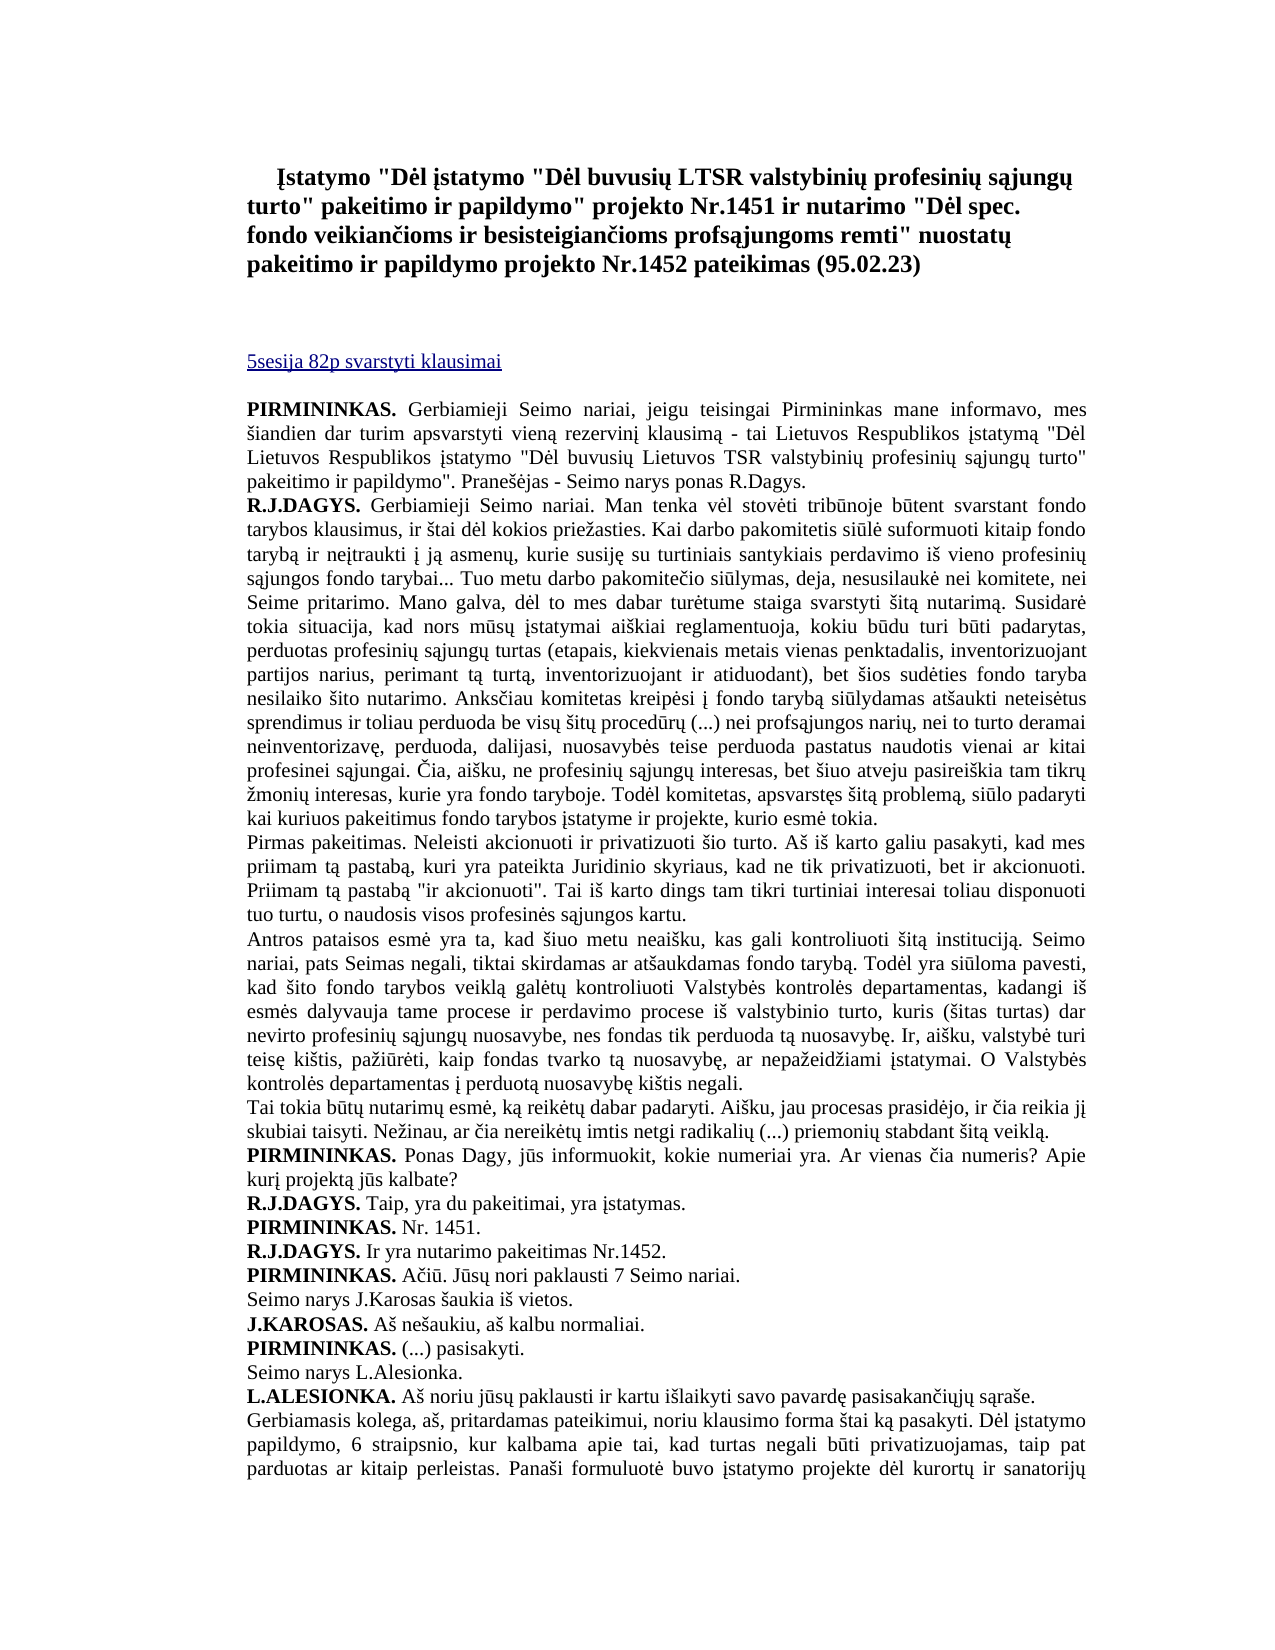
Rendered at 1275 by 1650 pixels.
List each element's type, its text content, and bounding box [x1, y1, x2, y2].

text R.J.DAGYS. Ir yra nutarimo pakeitimas Nr.1452. [247, 1239, 1087, 1263]
text PIRMININKAS. Ačiū. Jūsų nori paklausti 7 Seimo nariai. [247, 1263, 1087, 1287]
text 5sesija 82p svarstyti klausimai [247, 349, 1087, 373]
text Pirmas pakeitimas. Neleisti akcionuoti ir privatizuoti šio turto. Aš iš karto galiu pasakyti, kad mes priimam tą pastabą, kuri yra pateikta Juridinio skyriaus, kad ne tik privatizuoti, bet ir akcionuoti. Priimam tą pastabą "ir akcionuoti". Tai iš karto dings tam tikri turtiniai interesai toliau disponuoti tuo turtu, o naudosis visos profesinės sąjungos kartu. [247, 830, 1087, 926]
text R.J.DAGYS. Gerbiamieji Seimo nariai. Man tenka vėl stovėti tribūnoje būtent svarstant fondo tarybos klausimus, ir štai dėl kokios priežasties. Kai darbo pakomitetis siūlė suformuoti kitaip fondo tarybą ir neįtraukti į ją asmenų, kurie susiję su turtiniais santykiais perdavimo iš vieno profesinių sąjungos fondo tarybai... Tuo metu darbo pakomitečio siūlymas, deja, nesusilaukė nei komitete, nei Seime pritarimo. Mano galva, dėl to mes dabar turėtume staiga svarstyti šitą nutarimą. Susidarė tokia situacija, kad nors mūsų įstatymai aiškiai reglamentuoja, kokiu būdu turi būti padarytas, perduotas profesinių sąjungų turtas (etapais, kiekvienais metais vienas penktadalis, inventorizuojant partijos narius, perimant tą turtą, inventorizuojant ir atiduodant), bet šios sudėties fondo taryba nesilaiko šito nutarimo. Anksčiau komitetas kreipėsi į fondo tarybą siūlydamas atšaukti neteisėtus sprendimus ir toliau perduoda be visų šitų procedūrų (...) nei profsąjungos narių, nei to turto deramai neinventorizavę, perduoda, dalijasi, nuosavybės teise perduoda pastatus naudotis vienai ar kitai profesinei sąjungai. Čia, aišku, ne profesinių sąjungų interesas, bet šiuo atveju pasireiškia tam tikrų žmonių interesas, kurie yra fondo taryboje. Todėl komitetas, apsvarstęs šitą problemą, siūlo padaryti kai kuriuos pakeitimus fondo tarybos įstatyme ir projekte, kurio esmė tokia. [247, 493, 1087, 830]
text L.ALESIONKA. Aš noriu jūsų paklausti ir kartu išlaikyti savo pavardę pasisakančiųjų sąraše. [247, 1384, 1087, 1408]
text Seimo narys L.Alesionka. [247, 1359, 1087, 1384]
text Antros pataisos esmė yra ta, kad šiuo metu neaišku, kas gali kontroliuoti šitą instituciją. Seimo nariai, pats Seimas negali, tiktai skirdamas ar atšaukdamas fondo tarybą. Todėl yra siūloma pavesti, kad šito fondo tarybos veiklą galėtų kontroliuoti Valstybės kontrolės departamentas, kadangi iš esmės dalyvauja tame procese ir perdavimo procese iš valstybinio turto, kuris (šitas turtas) dar nevirto profesinių sąjungų nuosavybe, nes fondas tik perduoda tą nuosavybę. Ir, aišku, valstybė turi teisę kištis, pažiūrėti, kaip fondas tvarko tą nuosavybę, ar nepažeidžiami įstatymai. O Valstybės kontrolės departamentas į perduotą nuosavybę kištis negali. [247, 926, 1087, 1095]
text J.KAROSAS. Aš nešaukiu, aš kalbu normaliai. [247, 1311, 1087, 1336]
text PIRMININKAS. Ponas Dagy, jūs informuokit, kokie numeriai yra. Ar vienas čia numeris? Apie kurį projektą jūs kalbate? [247, 1143, 1087, 1191]
text Įstatymo "Dėl įstatymo "Dėl buvusių LTSR valstybinių profesinių sąjungų turto" pakeitimo ir papildymo" projekto Nr.1451 ir nutarimo "Dėl spec. fondo veikiančioms ir besisteigiančioms profsąjungoms remti" nuostatų pakeitimo ir papildymo projekto Nr.1452 pateikimas (95.02.23) [247, 162, 1087, 277]
text PIRMININKAS. Gerbiamieji Seimo nariai, jeigu teisingai Pirmininkas mane informavo, mes šiandien dar turim apsvarstyti vieną rezervinį klausimą - tai Lietuvos Respublikos įstatymą "Dėl Lietuvos Respublikos įstatymo "Dėl buvusių Lietuvos TSR valstybinių profesinių sąjungų turto" pakeitimo ir papildymo". Pranešėjas - Seimo narys ponas R.Dagys. [247, 397, 1087, 493]
text Seimo narys J.Karosas šaukia iš vietos. [247, 1287, 1087, 1311]
text PIRMININKAS. Nr. 1451. [247, 1215, 1087, 1239]
text Tai tokia būtų nutarimų esmė, ką reikėtų dabar padaryti. Aišku, jau procesas prasidėjo, ir čia reikia jį skubiai taisyti. Nežinau, ar čia nereikėtų imtis netgi radikalių (...) priemonių stabdant šitą veiklą. [247, 1095, 1087, 1143]
text Gerbiamasis kolega, aš, pritardamas pateikimui, noriu klausimo forma štai ką pasakyti. Dėl įstatymo papildymo, 6 straipsnio, kur kalbama apie tai, kad turtas negali būti privatizuojamas, taip pat parduotas ar kitaip perleistas. Panaši formuluotė buvo įstatymo projekte dėl kurortų ir sanatorijų [247, 1408, 1087, 1480]
text R.J.DAGYS. Taip, yra du pakeitimai, yra įstatymas. [247, 1191, 1087, 1215]
text PIRMININKAS. (...) pasisakyti. [247, 1336, 1087, 1359]
